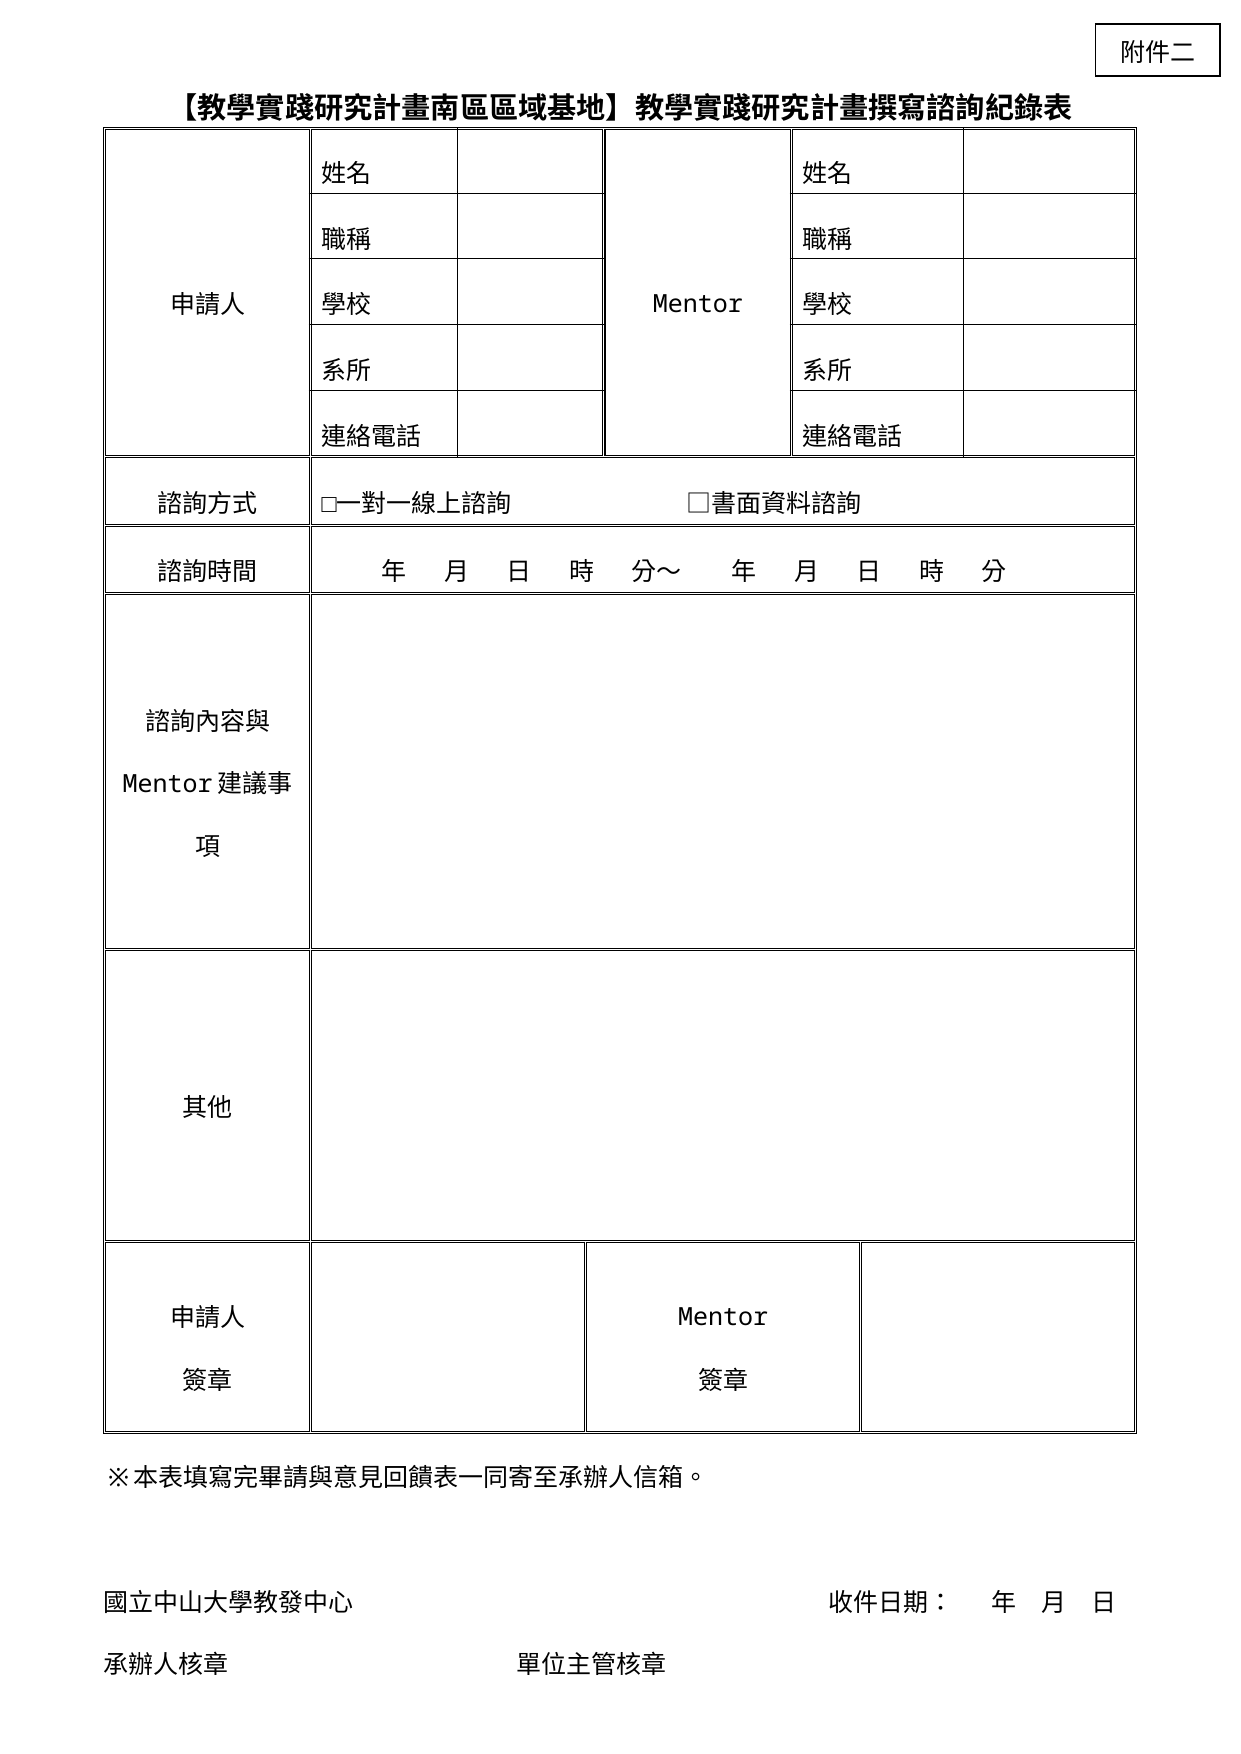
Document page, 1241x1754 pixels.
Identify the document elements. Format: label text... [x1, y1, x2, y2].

table_cell 年 月 日 時 分～ 年 月 日 時 分 [312, 527, 1134, 592]
text 【教學實踐研究計畫南區區域基地】教學實踐研究計畫撰寫諮詢紀錄表 [59, 64, 1181, 127]
table_cell [458, 259, 602, 324]
table_header [458, 130, 602, 193]
table_cell 學校 [312, 259, 457, 324]
text 國立中山大學教發中心 收件日期： 年 月 日 [103, 1559, 1181, 1621]
table_cell 學校 [793, 259, 963, 324]
table_cell 職稱 [793, 194, 963, 258]
table_cell [964, 325, 1134, 389]
table_cell [458, 391, 602, 455]
table_cell 其他 [106, 951, 309, 1240]
table_cell 申請人 簽章 [106, 1243, 309, 1431]
table_cell [458, 325, 602, 389]
table_cell [964, 259, 1134, 324]
table_cell 諮詢內容與Mentor建議事項 [106, 595, 309, 947]
table_header Mentor [606, 130, 790, 455]
table_cell 連絡電話 [312, 391, 457, 455]
table_header [964, 130, 1134, 193]
table_cell 職稱 [312, 194, 457, 258]
table_cell 諮詢時間 [106, 527, 309, 592]
table_header 姓名 [793, 130, 963, 193]
table_cell [312, 951, 1134, 1240]
text ※本表填寫完畢請與意見回饋表一同寄至承辦人信箱。 [103, 1434, 1181, 1496]
table_cell [862, 1243, 1134, 1431]
table_header 申請人 [106, 130, 309, 455]
table_cell 諮詢方式 [106, 458, 309, 524]
table_header 姓名 [312, 130, 457, 193]
table_cell [458, 194, 602, 258]
table_cell [964, 391, 1134, 455]
table_cell [964, 194, 1134, 258]
table_cell 系所 [793, 325, 963, 389]
text 承辦人核章 單位主管核章 [103, 1621, 1181, 1684]
text [1096, 25, 1219, 75]
table_cell 系所 [312, 325, 457, 389]
table_cell [312, 1243, 584, 1431]
table_cell [312, 595, 1134, 947]
table_cell 連絡電話 [793, 391, 963, 455]
text 附件二 [1111, 32, 1204, 68]
table_cell □一對一線上諮詢 □書面資料諮詢 [312, 458, 1134, 524]
table_cell Mentor 簽章 [587, 1243, 859, 1431]
